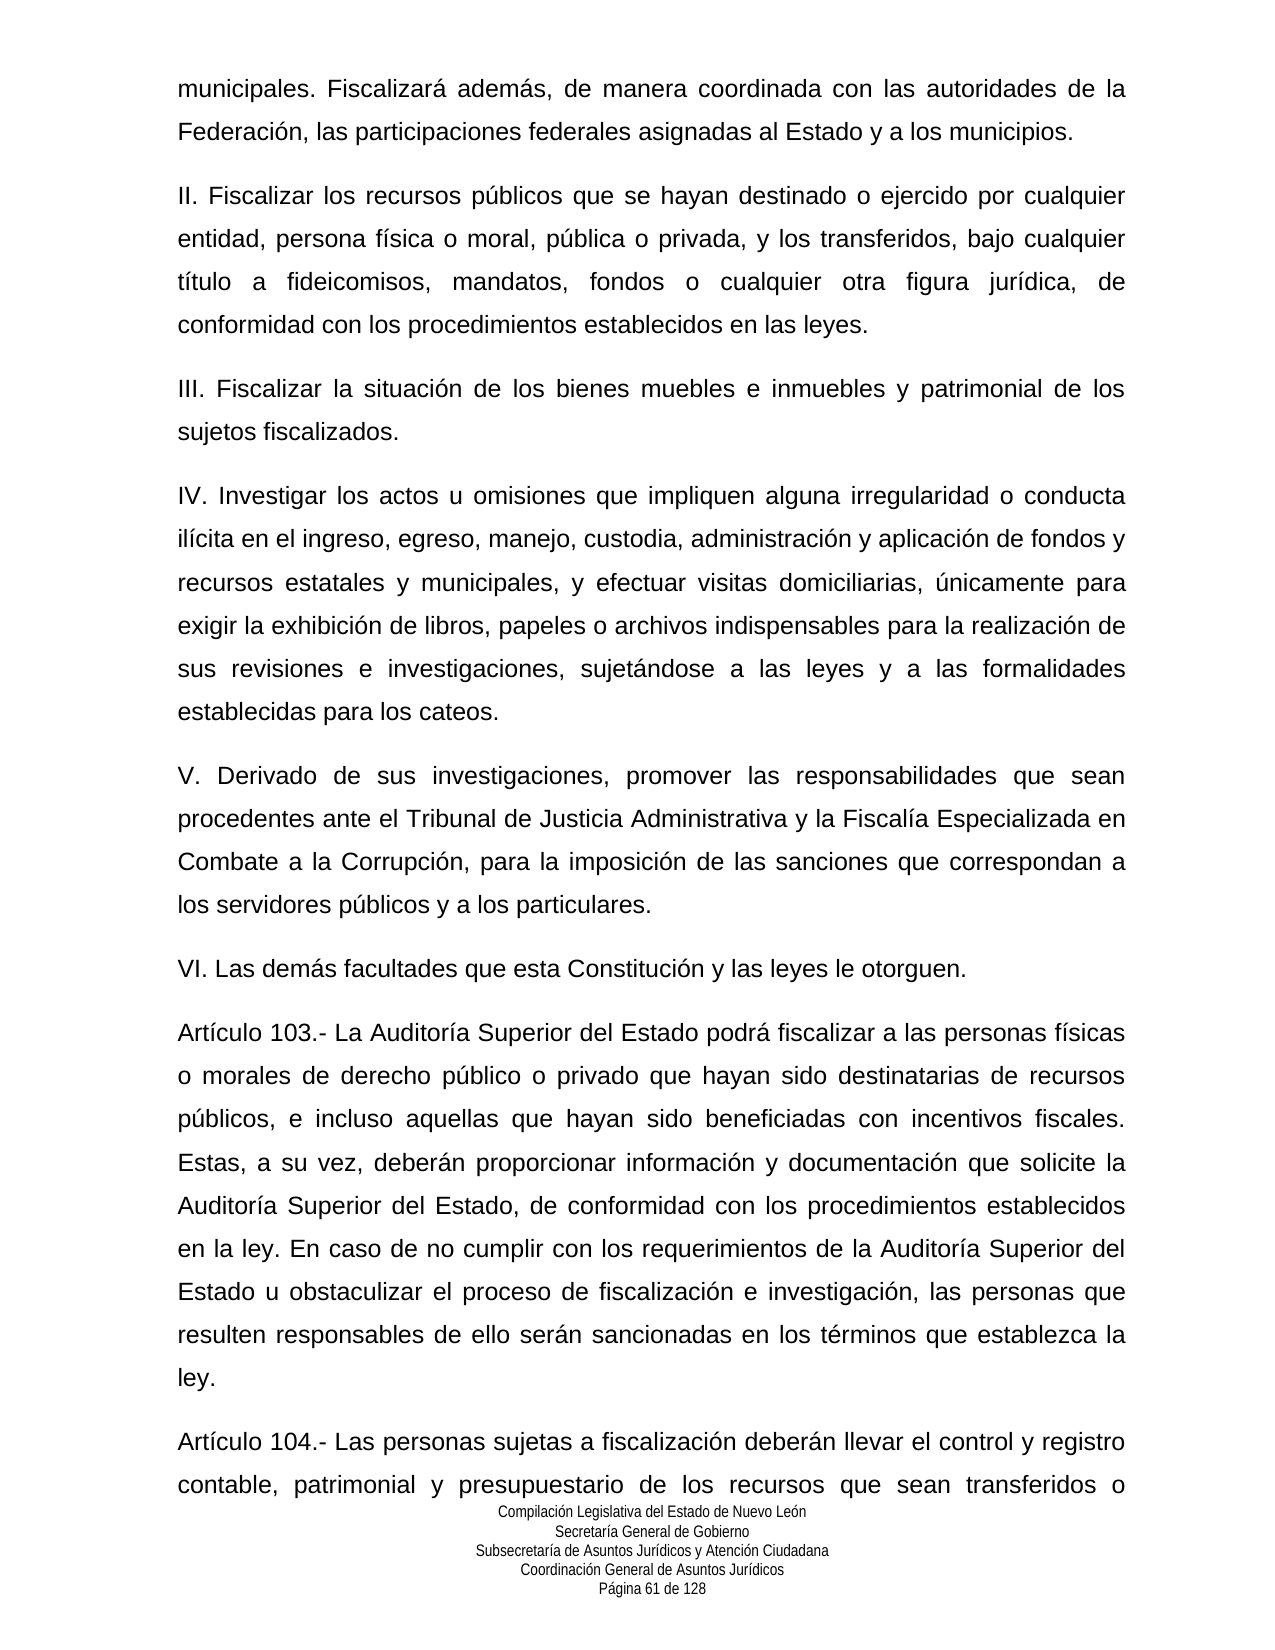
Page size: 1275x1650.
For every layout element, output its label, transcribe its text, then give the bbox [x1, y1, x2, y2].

text Artículo 104.- Las personas sujetas a fiscalización deberán llevar el control y registro contable, patrimonial y presupuestario de los recursos que sean transferidos o [177, 1427, 1127, 1499]
text V. Derivado de sus investigaciones, promover las responsabilidades que sean procedentes ante el Tribunal de Justicia Administrativa y la Fiscalía Especializada en Combate a la Corrupción, para la imposición de las sanciones que correspondan a los servidores públicos y a los particulares. [177, 761, 1127, 919]
text III. Fiscalizar la situación de los bienes muebles e inmuebles y patrimonial de los sujetos fiscalizados. [177, 374, 1127, 446]
text municipales. Fiscalizará además, de manera coordinada con las autoridades de la Federación, las participaciones federales asignadas al Estado y a los municipios. [177, 74, 1127, 146]
text Artículo 103.- La Auditoría Superior del Estado podrá fiscalizar a las personas físicas o morales de derecho público o privado que hayan sido destinatarias de recursos públicos, e incluso aquellas que hayan sido beneficiadas con incentivos fiscales. Estas, a su vez, deberán proporcionar información y documentación que solicite la Auditoría Superior del Estado, de conformidad con los procedimientos establecidos en la ley. En caso de no cumplir con los requerimientos de la Auditoría Superior del Estado u obstaculizar el proceso de fiscalización e investigación, las personas que resulten responsables de ello serán sancionadas en los términos que establezca la ley. [177, 1018, 1127, 1392]
text IV. Investigar los actos u omisiones que impliquen alguna irregularidad o conducta ilícita en el ingreso, egreso, manejo, custodia, administración y aplicación de fondos y recursos estatales y municipales, y efectuar visitas domiciliarias, únicamente para exigir la exhibición de libros, papeles o archivos indispensables para la realización de sus revisiones e investigaciones, sujetándose a las leyes y a las formalidades establecidas para los cateos. [177, 481, 1127, 726]
text VI. Las demás facultades que esta Constitución y las leyes le otorguen. [177, 954, 1127, 983]
text II. Fiscalizar los recursos públicos que se hayan destinado o ejercido por cualquier entidad, persona física o moral, pública o privada, y los transferidos, bajo cualquier título a fideicomisos, mandatos, fondos o cualquier otra figura jurídica, de conformidad con los procedimientos establecidos en las leyes. [177, 181, 1127, 339]
